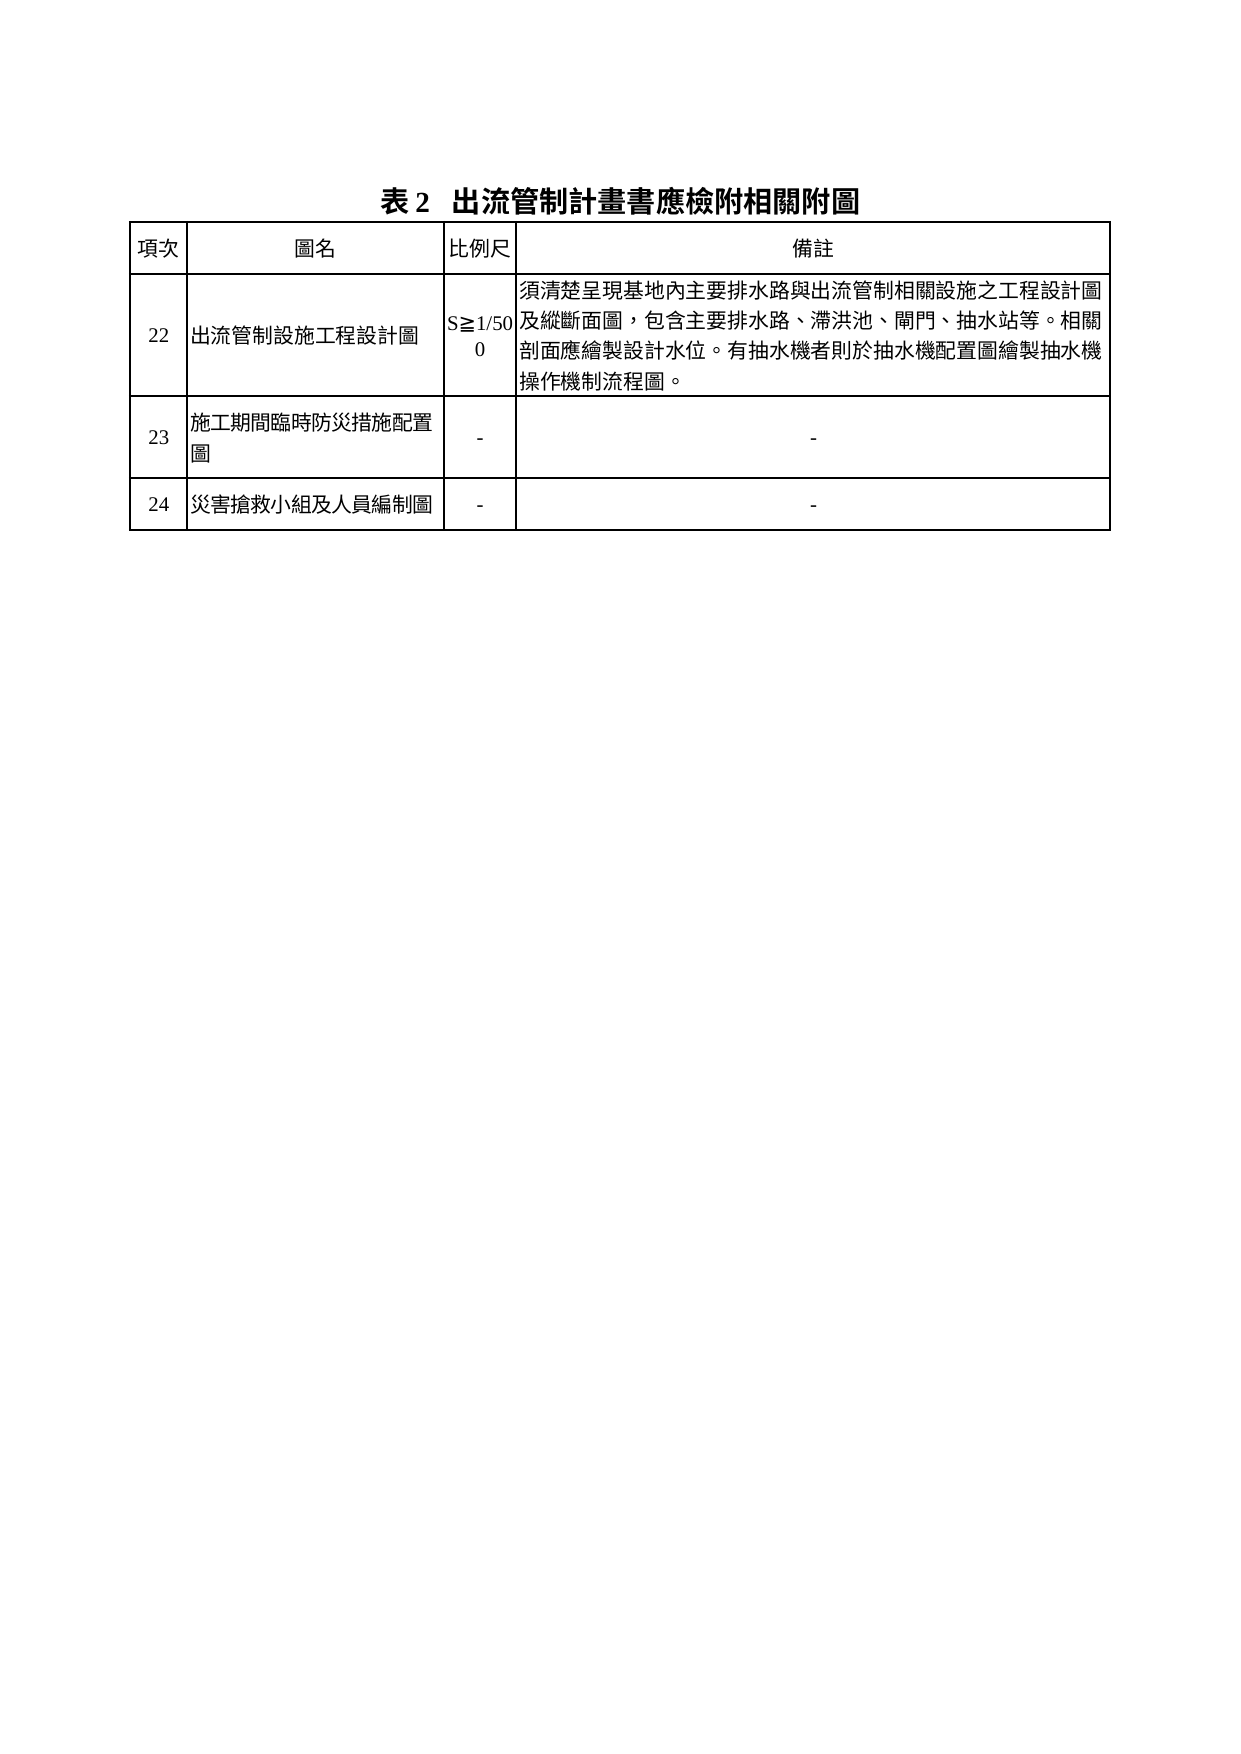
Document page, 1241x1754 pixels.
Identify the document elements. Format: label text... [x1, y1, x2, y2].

table_cell - [445, 397, 515, 477]
table_cell S≧1/500 [445, 275, 515, 395]
table_cell 施工期間臨時防災措施配置圖 [188, 397, 443, 477]
table_cell 災害搶救小組及人員編制圖 [188, 479, 443, 528]
table_cell - [445, 479, 515, 528]
table_cell 23 [131, 397, 186, 477]
table_cell 須清楚呈現基地內主要排水路與出流管制相關設施之工程設計圖及縱斷面圖，包含主要排水路、滯洪池、閘門、抽水站等。相關剖面應繪製設計水位。有抽水機者則於抽水機配置圖繪製抽水機操作機制流程圖。 [517, 275, 1109, 395]
table_cell 出流管制設施工程設計圖 [188, 275, 443, 395]
table_header 項次 [131, 223, 186, 273]
table_header 比例尺 [445, 223, 515, 273]
table_header 圖名 [188, 223, 443, 273]
table_cell - [517, 397, 1109, 477]
table_header 備註 [517, 223, 1109, 273]
table_cell - [517, 479, 1109, 528]
table_cell 22 [131, 275, 186, 395]
text 表2 出流管制計畫書應檢附相關附圖 [130, 158, 1110, 221]
table_cell 24 [131, 479, 186, 528]
